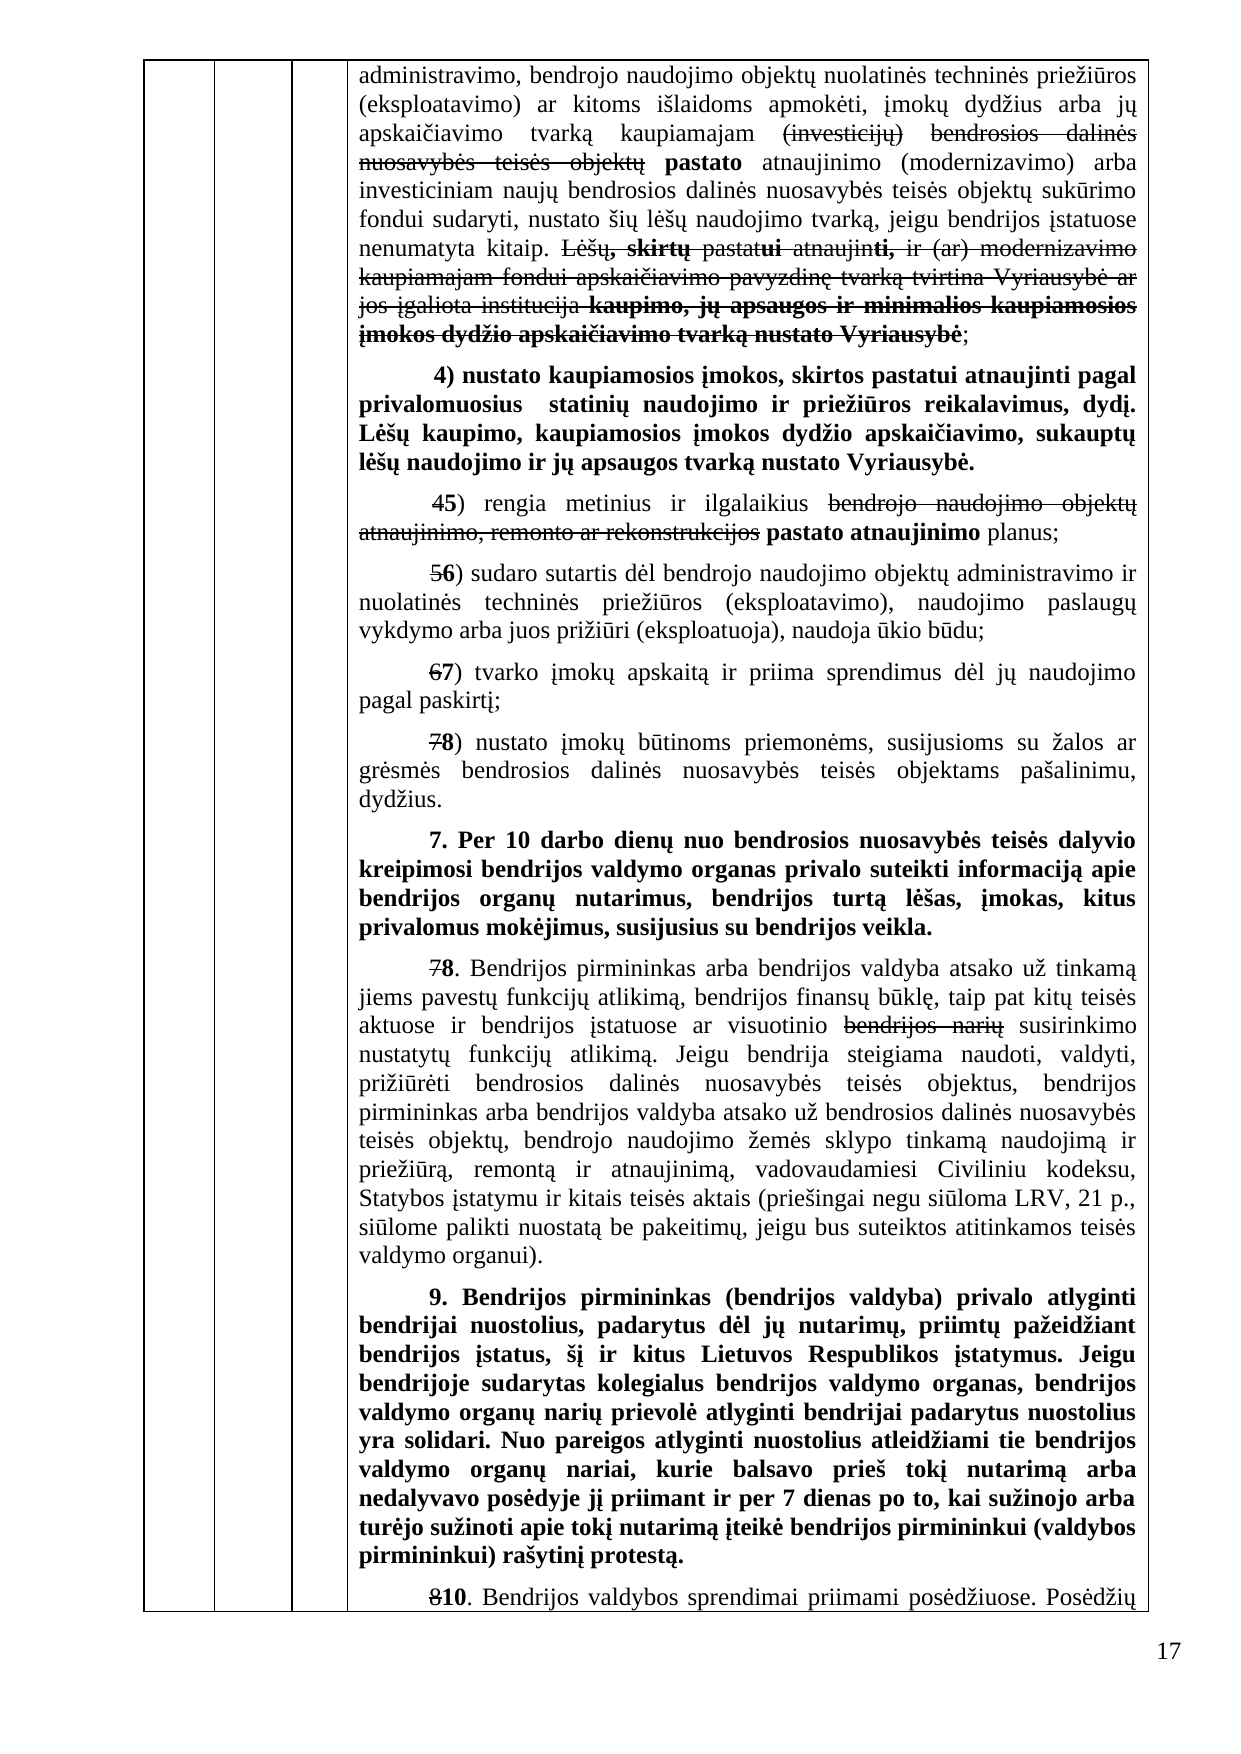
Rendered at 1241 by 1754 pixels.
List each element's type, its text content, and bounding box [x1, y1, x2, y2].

table_cell [215, 61, 291, 1611]
table_cell [145, 61, 214, 1611]
table_cell [293, 61, 347, 1611]
table_cell administravimo, bendrojo naudojimo objektų nuolatinės techninės priežiūros (eksploatavimo) ar kitoms išlaidoms apmokėti, įmokų dydžius arba jų apskaičiavimo tvarką kaupiamajam (investicijų) bendrosios dalinės nuosavybės teisės objektų pastato atnaujinimo (modernizavimo) arba investiciniam naujų bendrosios dalinės nuosavybės teisės objektų sukūrimo fondui sudaryti, nustato šių lėšų naudojimo tvarką, jeigu bendrijos įstatuose nenumatyta kitaip. Lėšų, skirtų pastatui atnaujinti, ir (ar) modernizavimo kaupiamajam fondui apskaičiavimo pavyzdinę tvarką tvirtina Vyriausybė ar jos įgaliota institucija kaupimo, jų apsaugos ir minimalios kaupiamosios įmokos dydžio apskaičiavimo tvarką nustato Vyriausybė; 4) nustato kaupiamosios įmokos, skirtos pastatui atnaujinti pagal privalomuosius statinių naudojimo ir priežiūros reikalavimus, dydį. Lėšų kaupimo, kaupiamosios įmokos dydžio apskaičiavimo, sukauptų lėšų naudojimo ir jų apsaugos tvarką nustato Vyriausybė. 45) rengia metinius ir ilgalaikius bendrojo naudojimo objektų atnaujinimo, remonto ar rekonstrukcijos pastato atnaujinimo planus; 56) sudaro sutartis dėl bendrojo naudojimo objektų administravimo ir nuolatinės techninės priežiūros (eksploatavimo), naudojimo paslaugų vykdymo arba juos prižiūri (eksploatuoja), naudoja ūkio būdu; 67) tvarko įmokų apskaitą ir priima sprendimus dėl jų naudojimo pagal paskirtį; 78) nustato įmokų būtinoms priemonėms, susijusioms su žalos ar grėsmės bendrosios dalinės nuosavybės teisės objektams pašalinimu, dydžius. 7. Per 10 darbo dienų nuo bendrosios nuosavybės teisės dalyvio kreipimosi bendrijos valdymo organas privalo suteikti informaciją apie bendrijos organų nutarimus, bendrijos turtą lėšas, įmokas, kitus privalomus mokėjimus, susijusius su bendrijos veikla. 78. Bendrijos pirmininkas arba bendrijos valdyba atsako už tinkamą jiems pavestų funkcijų atlikimą, bendrijos finansų būklę, taip pat kitų teisės aktuose ir bendrijos įstatuose ar visuotinio bendrijos narių susirinkimo nustatytų funkcijų atlikimą. Jeigu bendrija steigiama naudoti, valdyti, prižiūrėti bendrosios dalinės nuosavybės teisės objektus, bendrijos pirmininkas arba bendrijos valdyba atsako už bendrosios dalinės nuosavybės teisės objektų, bendrojo naudojimo žemės sklypo tinkamą naudojimą ir priežiūrą, remontą ir atnaujinimą, vadovaudamiesi Civiliniu kodeksu, Statybos įstatymu ir kitais teisės aktais (priešingai negu siūloma LRV, 21 p., siūlome palikti nuostatą be pakeitimų, jeigu bus suteiktos atitinkamos teisės valdymo organui). 9. Bendrijos pirmininkas (bendrijos valdyba) privalo atlyginti bendrijai nuostolius, padarytus dėl jų nutarimų, priimtų pažeidžiant bendrijos įstatus, šį ir kitus Lietuvos Respublikos įstatymus. Jeigu bendrijoje sudarytas kolegialus bendrijos valdymo organas, bendrijos valdymo organų narių prievolė atlyginti bendrijai padarytus nuostolius yra solidari. Nuo pareigos atlyginti nuostolius atleidžiami tie bendrijos valdymo organų nariai, kurie balsavo prieš tokį nutarimą arba nedalyvavo posėdyje jį priimant ir per 7 dienas po to, kai sužinojo arba turėjo sužinoti apie tokį nutarimą įteikė bendrijos pirmininkui (valdybos pirmininkui) rašytinį protestą. 810. Bendrijos valdybos sprendimai priimami posėdžiuose. Posėdžių [348, 61, 1148, 1611]
